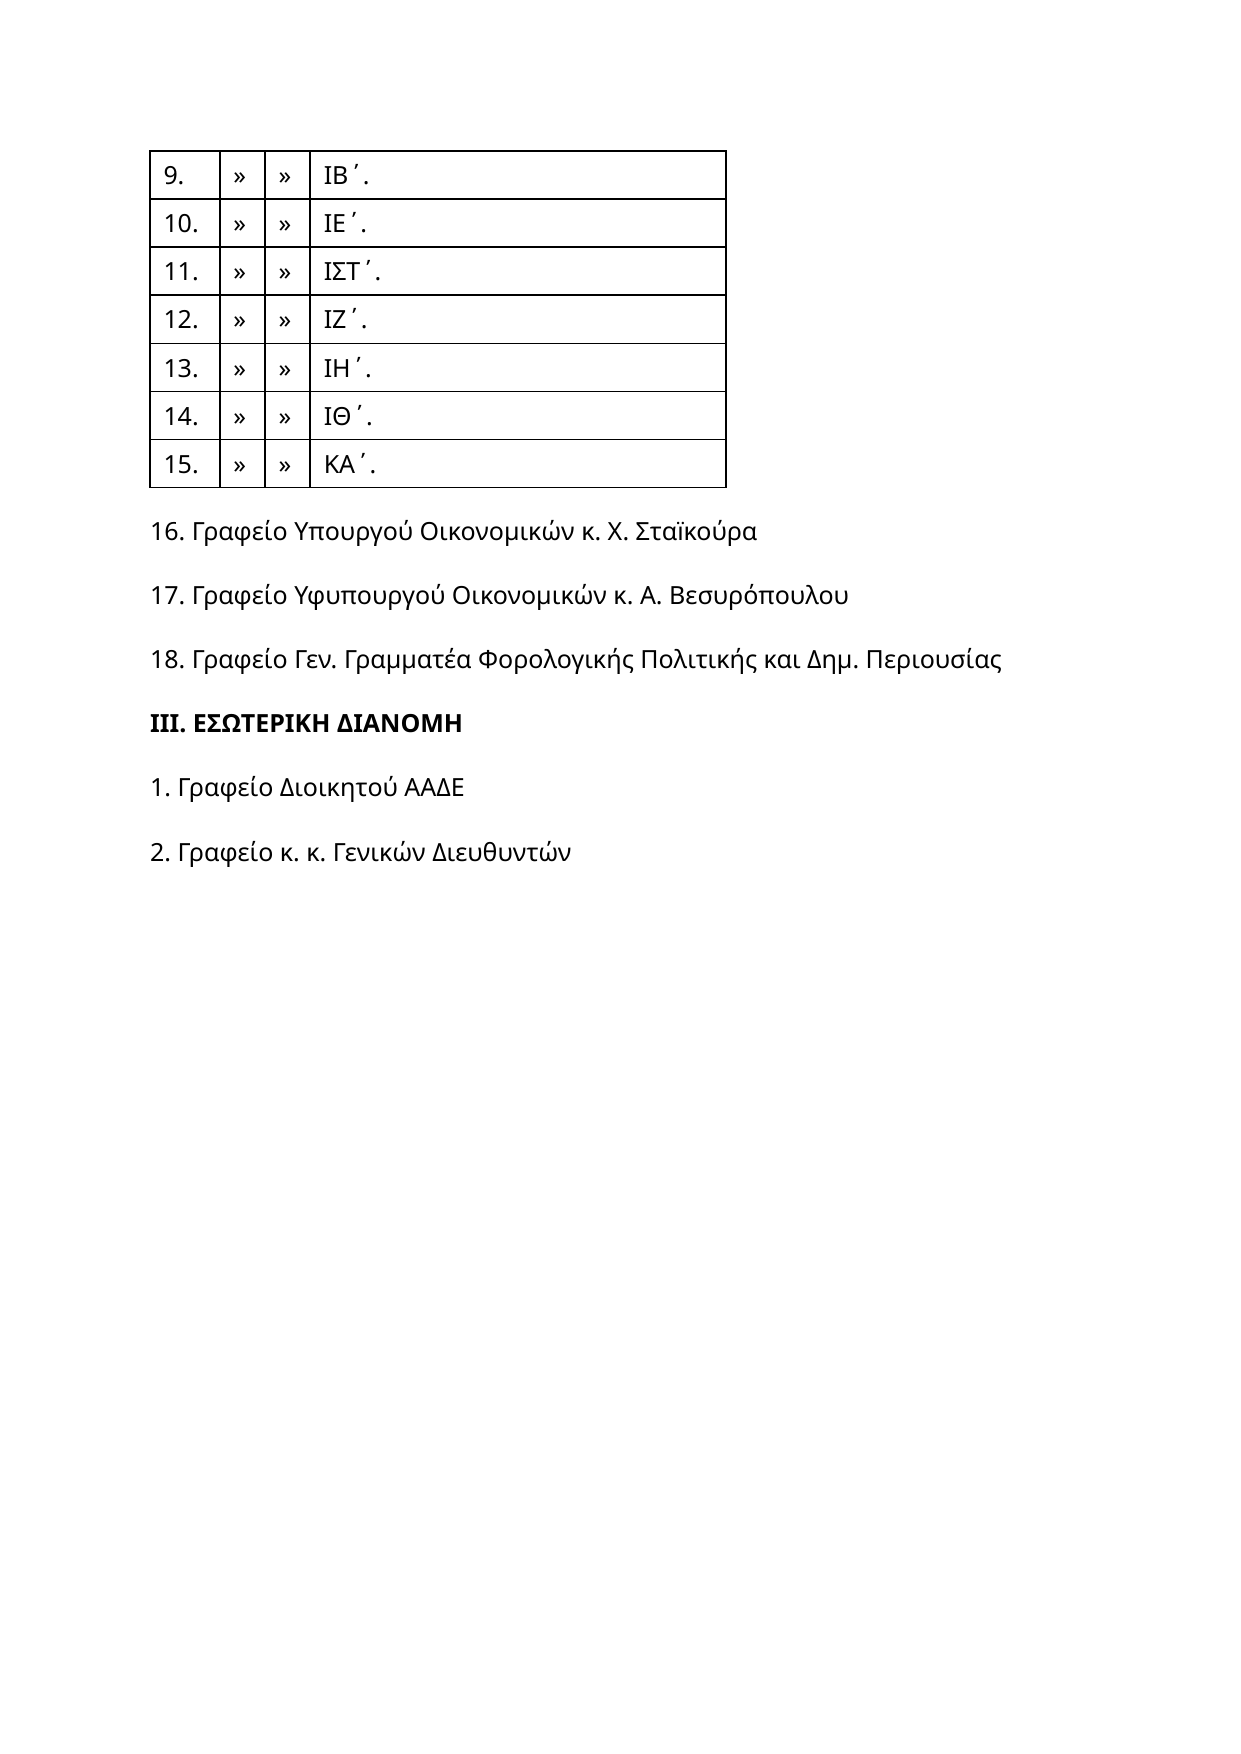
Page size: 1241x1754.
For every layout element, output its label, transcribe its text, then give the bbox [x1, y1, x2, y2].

table_cell » [266, 296, 309, 342]
table_cell » [221, 200, 264, 246]
table_cell ΙΖ΄. [311, 296, 725, 342]
table_cell » [266, 392, 309, 439]
table_cell ΙΘ΄. [311, 392, 725, 439]
table_cell ΙΣΤ΄. [311, 248, 725, 294]
table_cell ΙΕ΄. [311, 200, 725, 246]
table_cell » [221, 344, 264, 391]
table_cell 9. [151, 152, 219, 198]
table_cell 10. [151, 200, 219, 246]
table_cell » [221, 152, 264, 198]
table_cell » [221, 440, 264, 487]
table_cell ΙΒ΄. [311, 152, 725, 198]
table_cell » [266, 344, 309, 391]
table_cell » [221, 248, 264, 294]
table_cell » [221, 392, 264, 439]
text 17. Γραφείο Υφυπουργού Οικονομικών κ. Α. Βεσυρόπουλου [150, 578, 1090, 612]
text 18. Γραφείο Γεν. Γραμματέα Φορολογικής Πολιτικής και Δημ. Περιουσίας [150, 642, 1090, 676]
table_cell » [266, 152, 309, 198]
table_cell 15. [151, 440, 219, 487]
table_cell » [266, 200, 309, 246]
table_cell 11. [151, 248, 219, 294]
table_cell ΚΑ΄. [311, 440, 725, 487]
text ΙΙΙ. ΕΣΩΤΕΡΙΚΗ ΔΙΑΝΟΜΗ [150, 706, 1090, 740]
table_cell ΙΗ΄. [311, 344, 725, 391]
table_cell 14. [151, 392, 219, 439]
text 2. Γραφείο κ. κ. Γενικών Διευθυντών [150, 834, 1090, 868]
text 16. Γραφείο Υπουργού Οικονομικών κ. Χ. Σταïκούρα [150, 513, 1090, 547]
table_cell » [266, 248, 309, 294]
table_cell » [221, 296, 264, 342]
table_cell » [266, 440, 309, 487]
text 1. Γραφείο Διοικητού ΑΑΔΕ [150, 770, 1090, 804]
table_cell 12. [151, 296, 219, 342]
table_cell 13. [151, 344, 219, 391]
